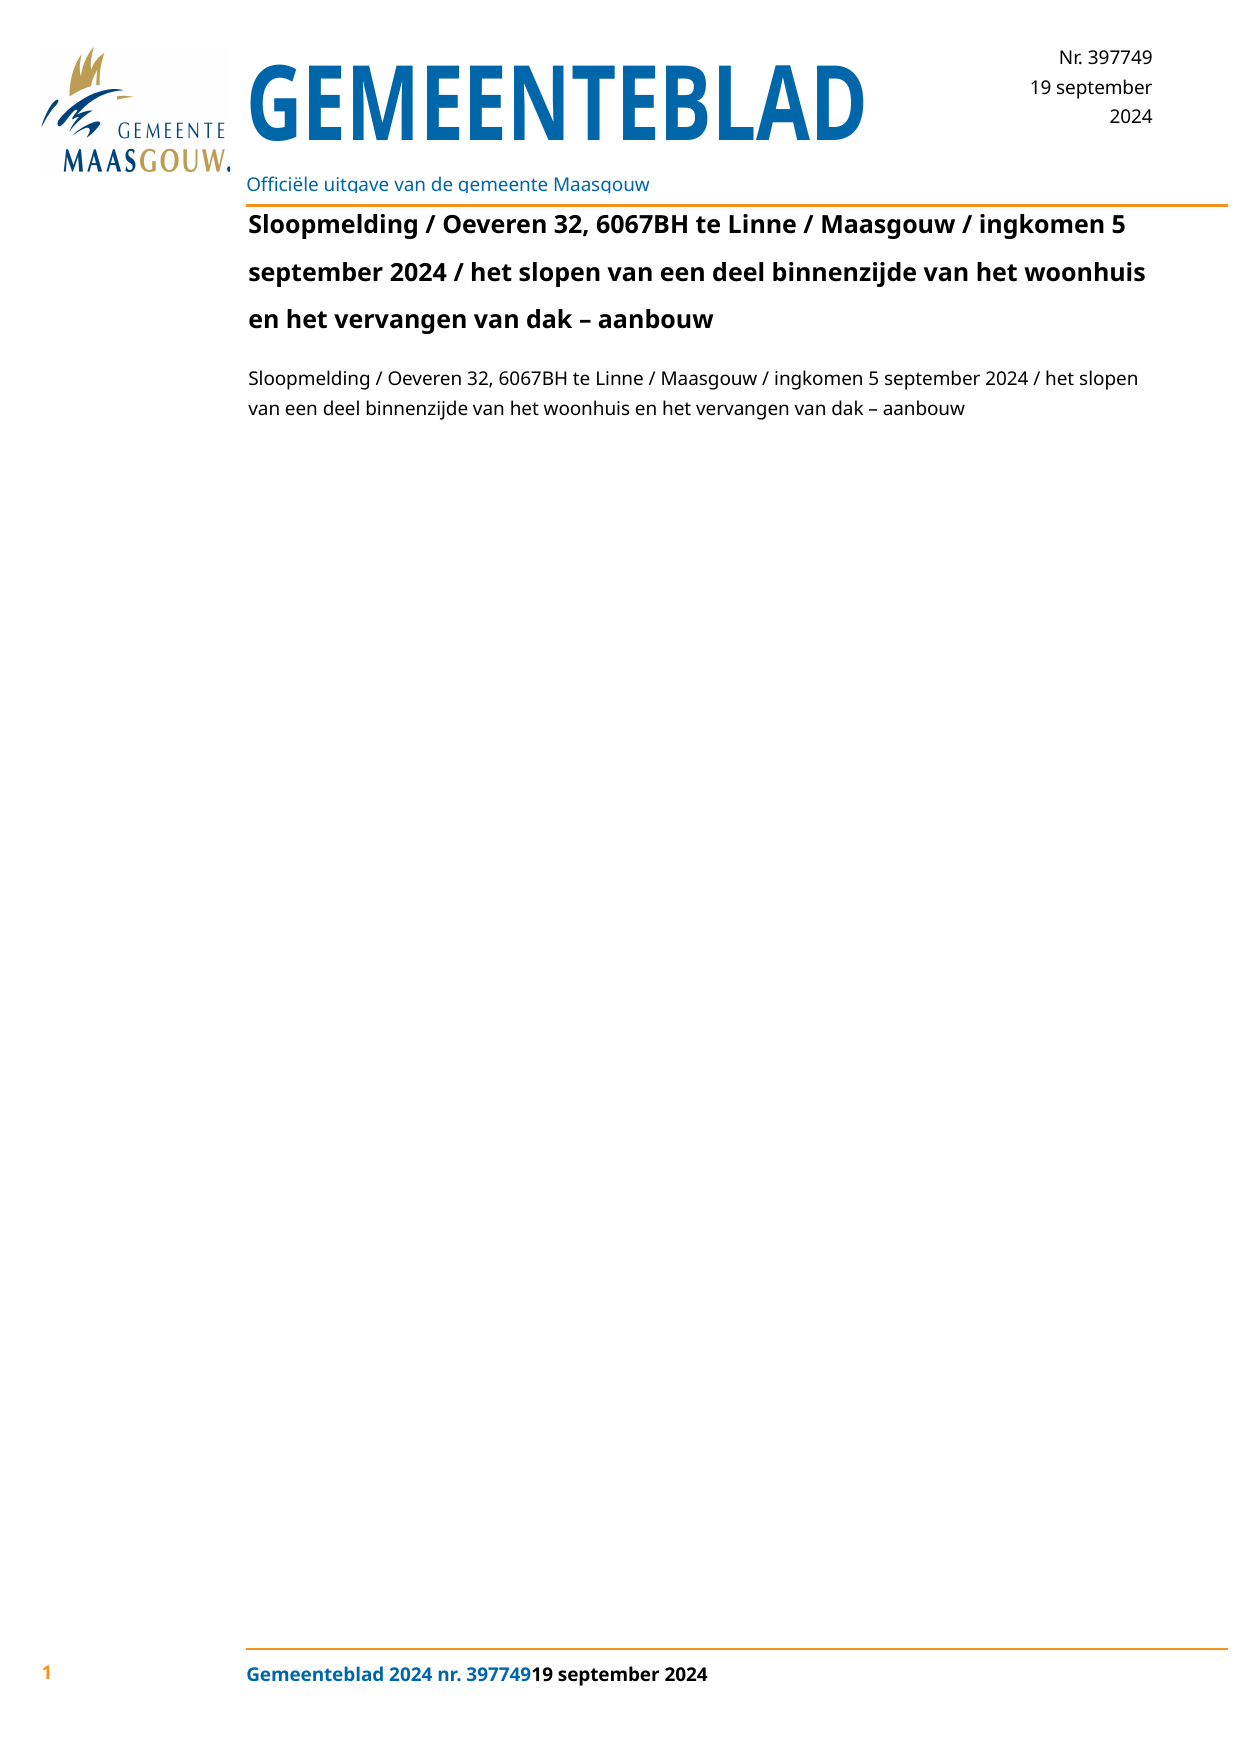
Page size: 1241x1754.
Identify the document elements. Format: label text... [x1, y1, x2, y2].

picture [41, 47, 231, 172]
text Sloopmelding / Oeveren 32, 6067BH te Linne / Maasgouw / ingkomen 5 september 2024 / het slopen van een deel binnenzijde van het woonhuis en het vervangen van dak – aanbouw [248, 207, 1152, 336]
text Sloopmelding / Oeveren 32, 6067BH te Linne / Maasgouw / ingkomen 5 september 2024 / het slopen van een deel binnenzijde van het woonhuis en het vervangen van dak – aanbouw [248, 366, 1152, 421]
